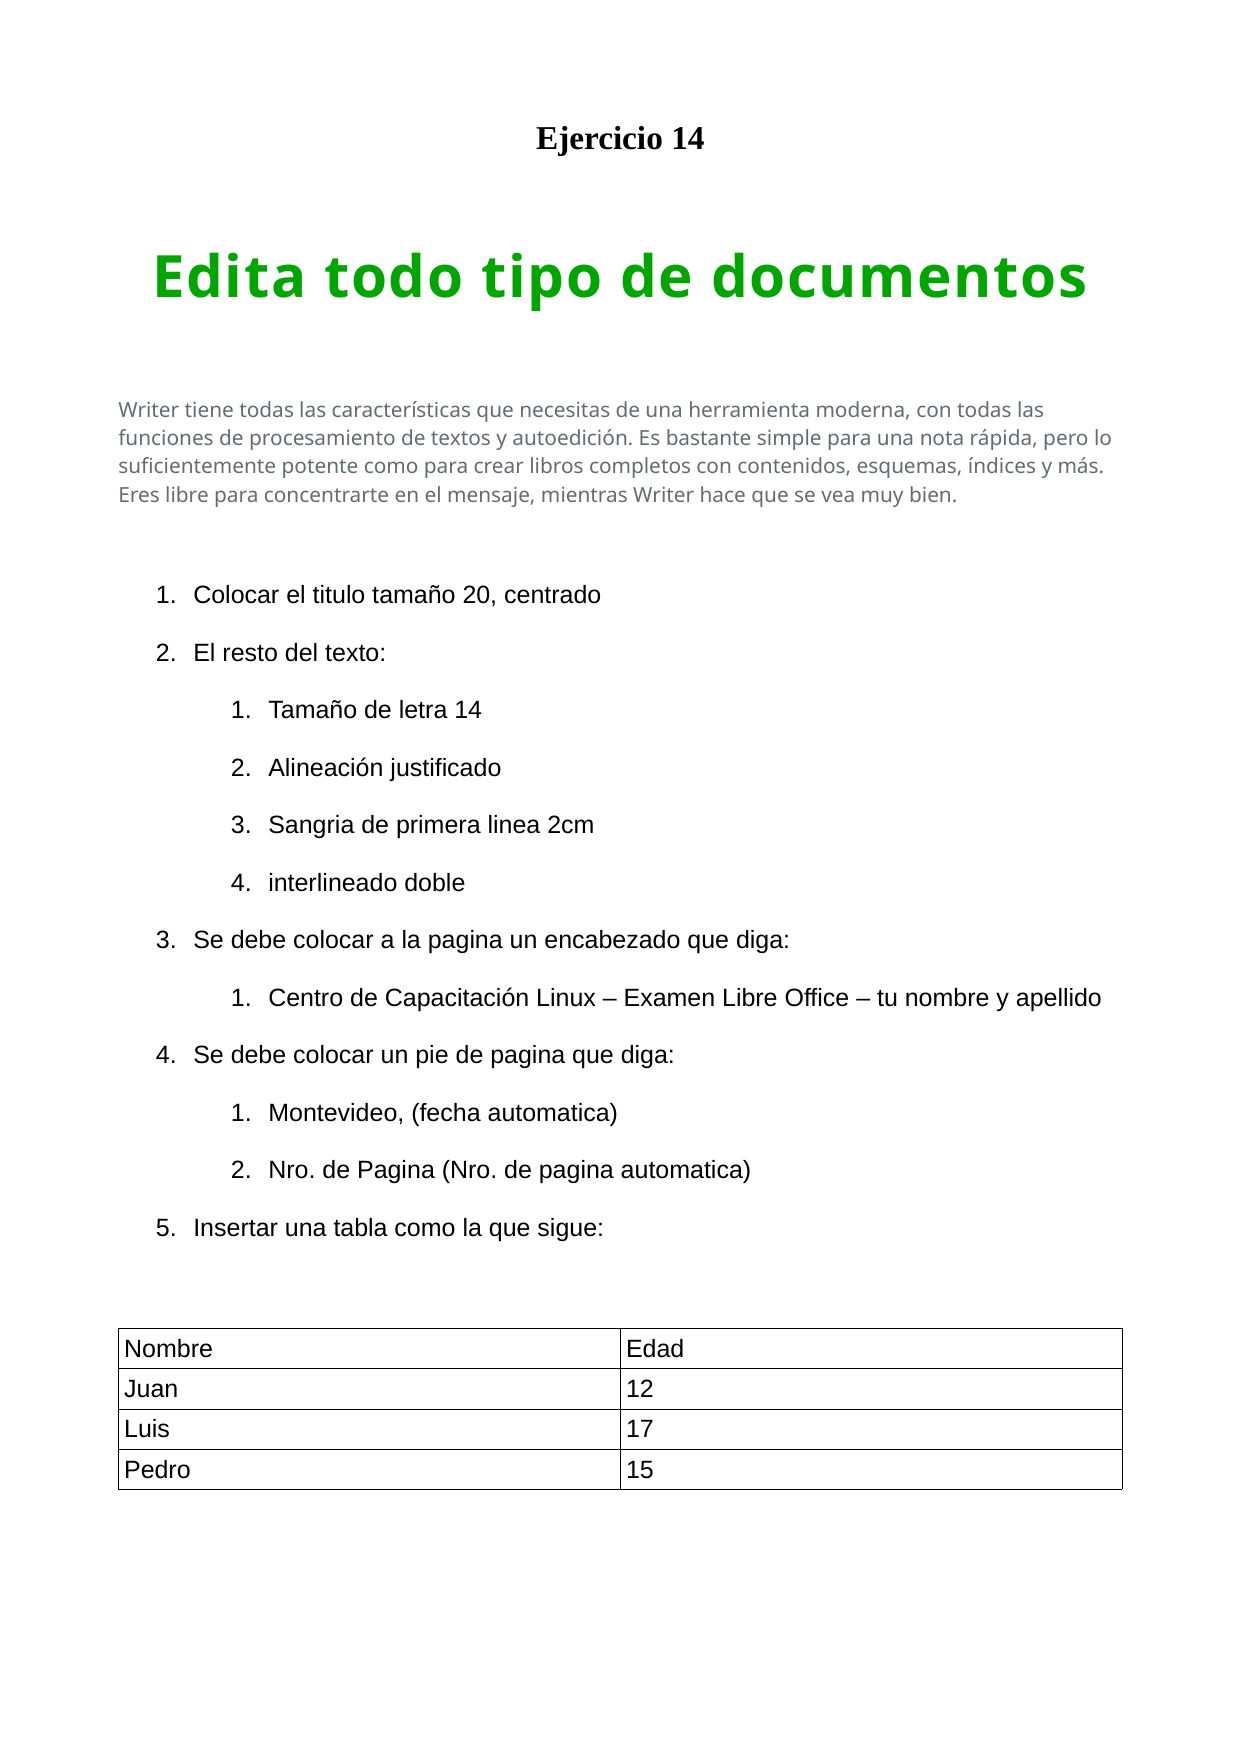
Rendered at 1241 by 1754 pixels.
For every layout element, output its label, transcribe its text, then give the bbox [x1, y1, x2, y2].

list Se debe colocar a la pagina un encabezado que diga: [156, 925, 1122, 954]
table_header Nombre [119, 1329, 620, 1368]
list Nro. de Pagina (Nro. de pagina automatica) [231, 1155, 1122, 1184]
table_cell Juan [119, 1369, 620, 1408]
list Sangria de primera linea 2cm [231, 810, 1122, 839]
table_cell 15 [621, 1450, 1122, 1489]
table_cell Luis [119, 1410, 620, 1449]
table_cell Pedro [119, 1450, 620, 1489]
list Tamaño de letra 14 [231, 695, 1122, 724]
list interlineado doble [231, 868, 1122, 897]
list Montevideo, (fecha automatica) [231, 1098, 1122, 1127]
list El resto del texto: [156, 638, 1122, 667]
list Centro de Capacitación Linux – Examen Libre Office – tu nombre y apellido [231, 983, 1122, 1012]
subtitle Edita todo tipo de documentos [118, 234, 1122, 314]
list Colocar el titulo tamaño 20, centrado [156, 580, 1122, 609]
list Alineación justificado [231, 753, 1122, 782]
table_cell 12 [621, 1369, 1122, 1408]
text Writer tiene todas las características que necesitas de una herramienta moderna, con todas las funciones de procesamiento de textos y autoedición. Es bastante simple para una nota rápida, pero lo suficientemente potente como para crear libros completos con contenidos, esquemas, índices y más. Eres libre para concentrarte en el mensaje, mientras Writer hace que se vea muy bien. [118, 395, 1122, 508]
table_header Edad [621, 1329, 1122, 1368]
list Insertar una tabla como la que sigue: [156, 1213, 1122, 1242]
table_cell 17 [621, 1410, 1122, 1449]
list Se debe colocar un pie de pagina que diga: [156, 1040, 1122, 1069]
